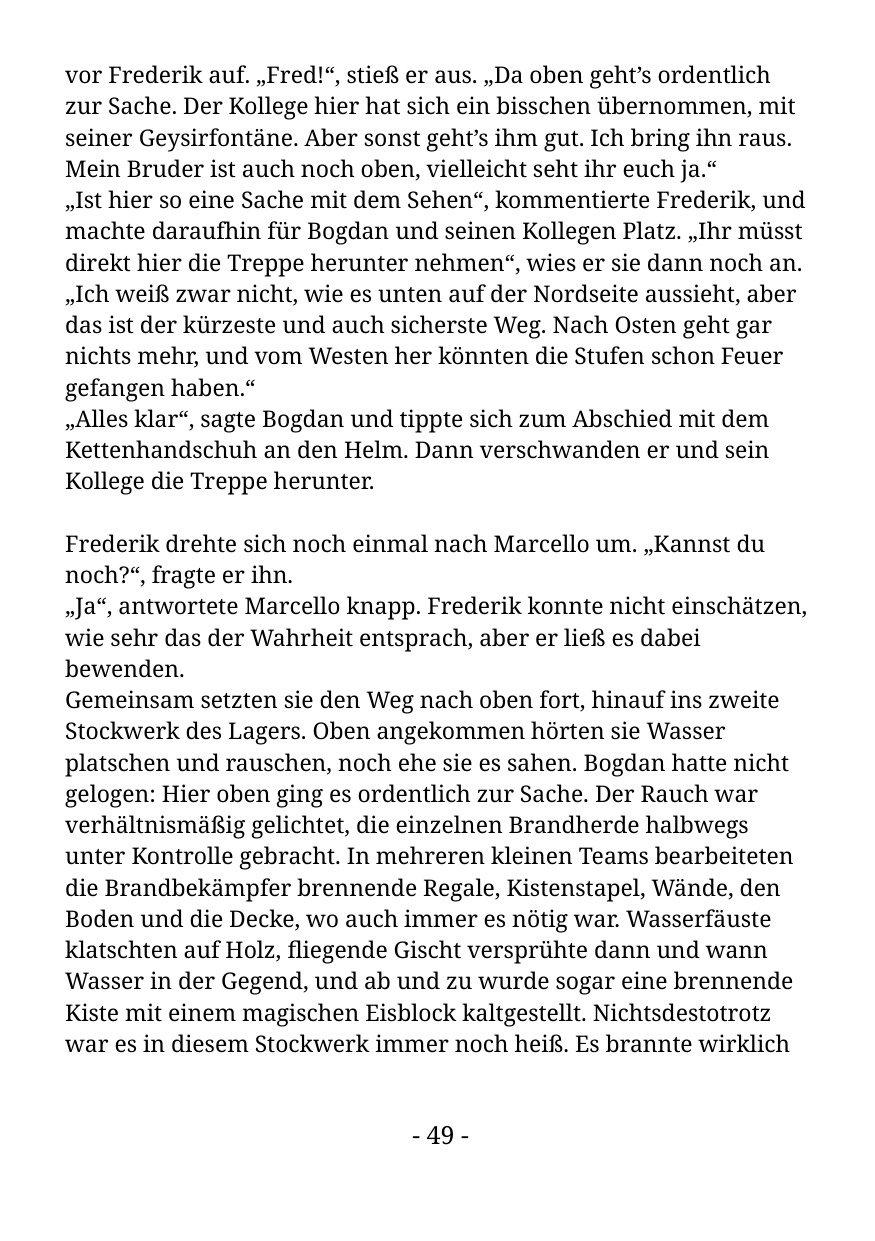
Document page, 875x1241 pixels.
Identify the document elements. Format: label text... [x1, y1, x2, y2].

text „Ist hier so eine Sache mit dem Sehen“, kommentierte Frederik, und machte daraufhin für Bogdan und seinen Kollegen Platz. „Ihr müsst direkt hier die Treppe herunter nehmen“, wies er sie dann noch an. „Ich weiß zwar nicht, wie es unten auf der Nordseite aussieht, aber das ist der kürzeste und auch sicherste Weg. Nach Osten geht gar nichts mehr, und vom Westen her könnten die Stufen schon Feuer gefangen haben.“ [65, 184, 809, 403]
text Frederik drehte sich noch einmal nach Marcello um. „Kannst du noch?“, fragte er ihn. [65, 528, 809, 590]
text „Alles klar“, sagte Bogdan und tippte sich zum Abschied mit dem Kettenhandschuh an den Helm. Dann verschwanden er und sein Kollege die Treppe herunter. [65, 403, 809, 497]
text Gemeinsam setzten sie den Weg nach oben fort, hinauf ins zweite Stockwerk des Lagers. Oben angekommen hörten sie Wasser platschen und rauschen, noch ehe sie es sahen. Bogdan hatte nicht gelogen: Hier oben ging es ordentlich zur Sache. Der Rauch war verhältnismäßig gelichtet, die einzelnen Brandherde halbwegs unter Kontrolle gebracht. In mehreren kleinen Teams bearbeiteten die Brandbekämpfer brennende Regale, Kistenstapel, Wände, den Boden und die Decke, wo auch immer es nötig war. Wasserfäuste klatschten auf Holz, fliegende Gischt versprühte dann und wann Wasser in der Gegend, und ab und zu wurde sogar eine brennende Kiste mit einem magischen Eisblock kaltgestellt. Nichtsdestotrotz war es in diesem Stockwerk immer noch heiß. Es brannte wirklich [65, 684, 809, 1059]
text vor Frederik auf. „Fred!“, stieß er aus. „Da oben geht’s ordentlich zur Sache. Der Kollege hier hat sich ein bisschen übernommen, mit seiner Geysirfontäne. Aber sonst geht’s ihm gut. Ich bring ihn raus. Mein Bruder ist auch noch oben, vielleicht seht ihr euch ja.“ [65, 59, 809, 184]
text „Ja“, antwortete Marcello knapp. Frederik konnte nicht einschätzen, wie sehr das der Wahrheit entsprach, aber er ließ es dabei bewenden. [65, 590, 809, 684]
